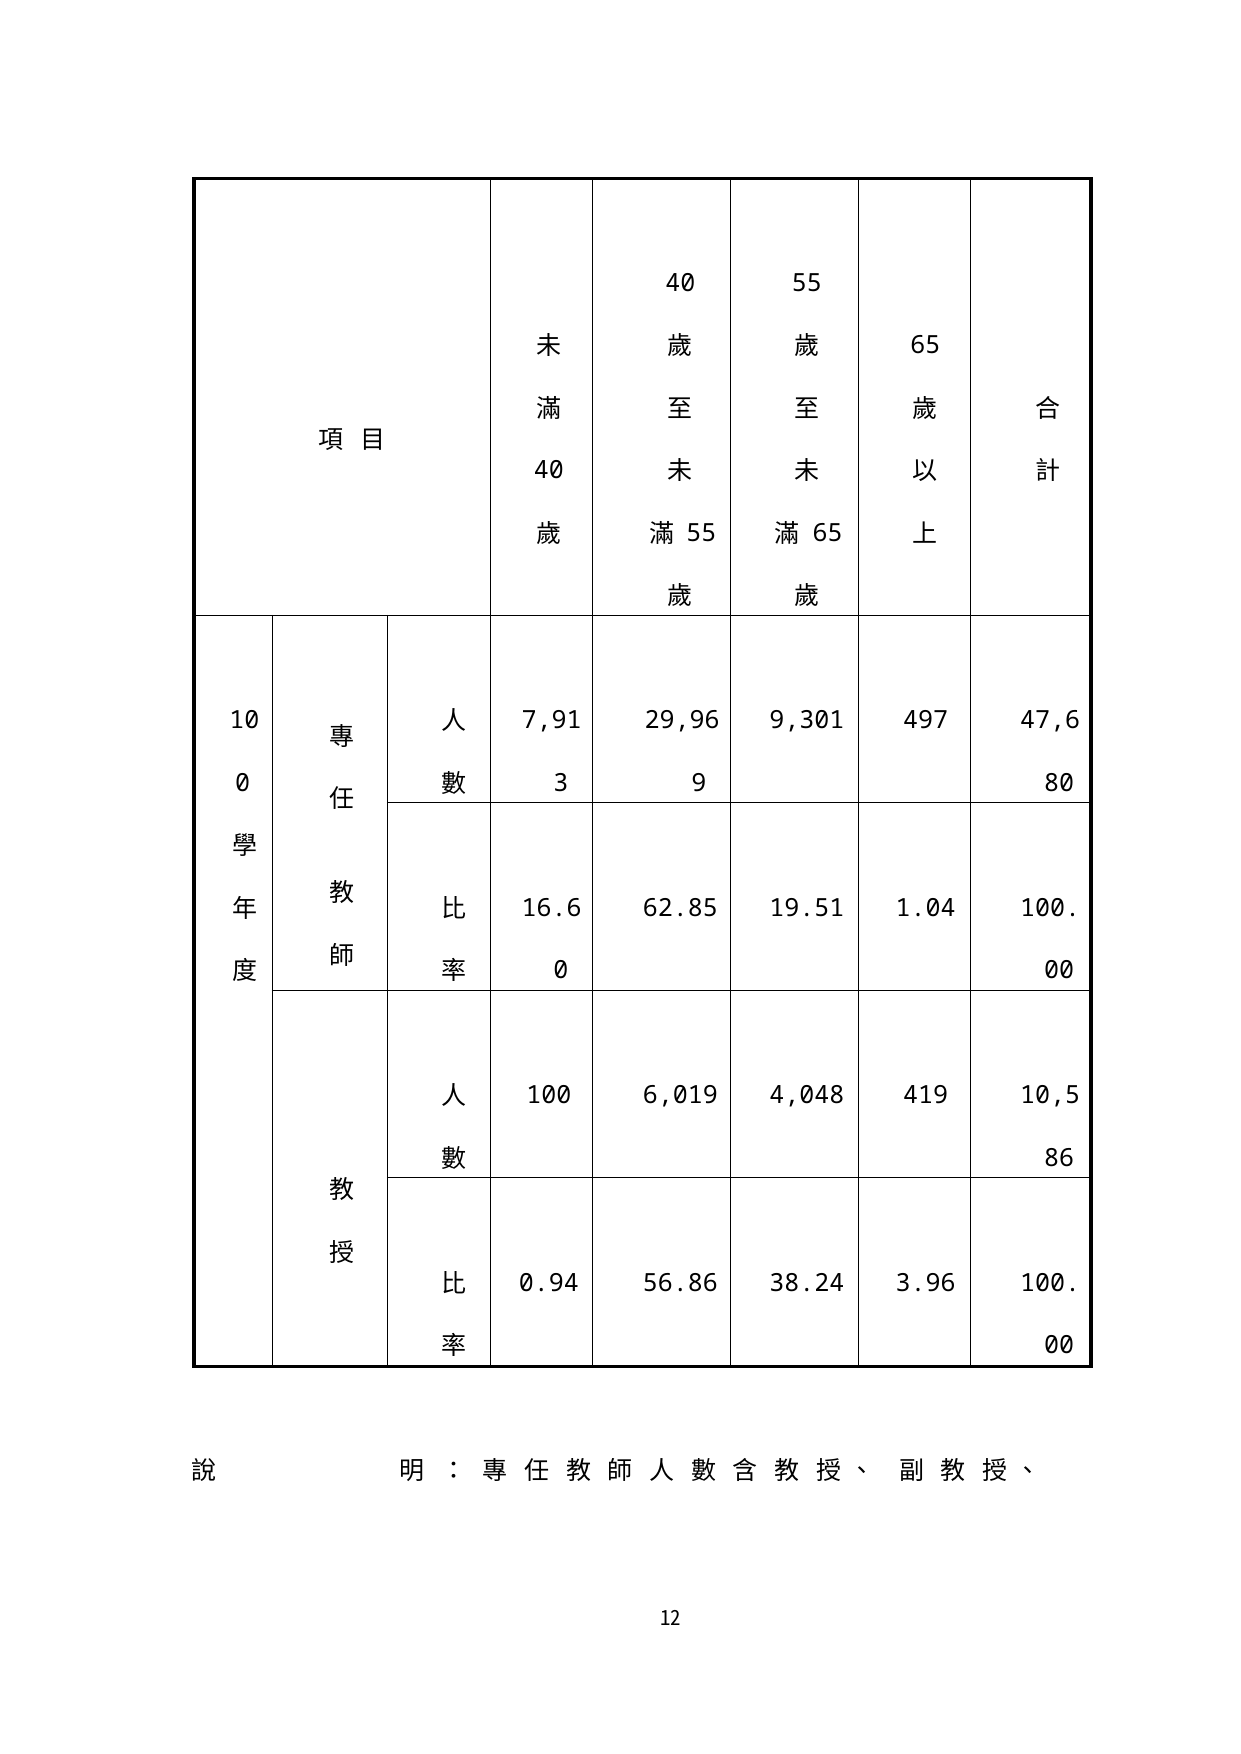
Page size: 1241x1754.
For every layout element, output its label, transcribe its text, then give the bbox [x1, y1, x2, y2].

table_header 40歲至未滿55歲 [593, 180, 730, 615]
table_cell 比率 [388, 1178, 490, 1365]
table_header 未滿 40歲 [491, 180, 592, 615]
table_cell 38.24 [731, 1178, 858, 1365]
table_header 55歲至未滿65歲 [731, 180, 858, 615]
text 說 明：專任教師人數含教授、副教授、 [183, 1427, 1058, 1490]
table_header 65歲 以上 [859, 180, 970, 615]
table_cell 29,969 [593, 616, 730, 802]
table_cell 497 [859, 616, 970, 802]
table_cell 19.51 [731, 803, 858, 990]
table_cell 0.94 [491, 1178, 592, 1365]
table_cell 419 [859, 991, 970, 1177]
table_cell 9,301 [731, 616, 858, 802]
table_cell 100 學 年 度 [196, 616, 272, 1365]
table_cell 1.04 [859, 803, 970, 990]
table_cell 7,913 [491, 616, 592, 802]
table_header 合計 [971, 180, 1089, 615]
table_cell 4,048 [731, 991, 858, 1177]
table_cell 16.60 [491, 803, 592, 990]
table_cell 100 [491, 991, 592, 1177]
table_cell 3.96 [859, 1178, 970, 1365]
table_cell 專任 教師 [273, 616, 387, 990]
table_cell 47,680 [971, 616, 1089, 802]
table_cell 人數 [388, 616, 490, 802]
table_cell 比率 [388, 803, 490, 990]
table_cell 100.00 [971, 1178, 1089, 1365]
table_cell 10,586 [971, 991, 1089, 1177]
table_cell 教授 [273, 991, 387, 1365]
table_cell 100.00 [971, 803, 1089, 990]
table_cell 62.85 [593, 803, 730, 990]
table_cell 人數 [388, 991, 490, 1177]
table_header 項目 [196, 180, 490, 615]
table_cell 56.86 [593, 1178, 730, 1365]
table_cell 6,019 [593, 991, 730, 1177]
